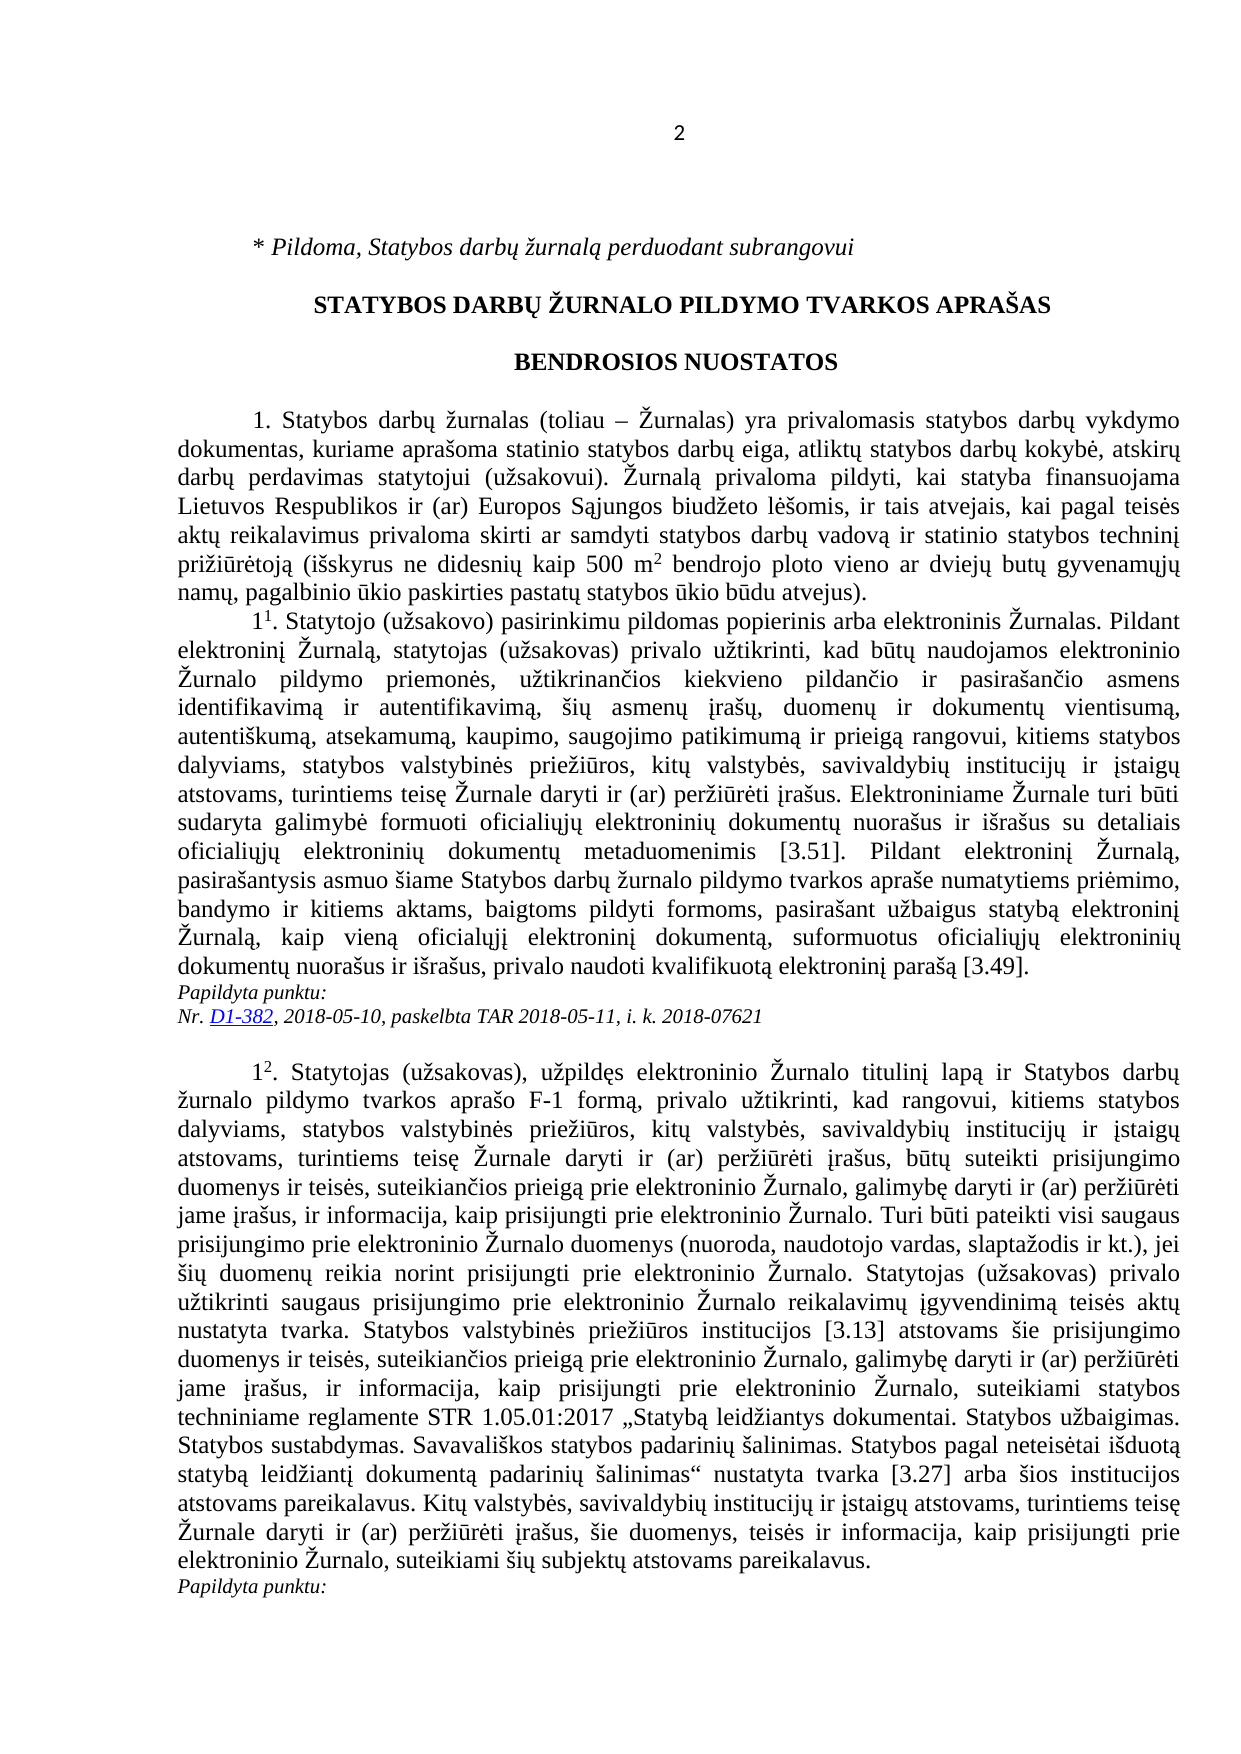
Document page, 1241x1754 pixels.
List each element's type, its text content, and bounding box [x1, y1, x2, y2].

text 11. Statytojo (užsakovo) pasirinkimu pildomas popierinis arba elektroninis Žurnalas. Pildant elektroninį Žurnalą, statytojas (užsakovas) privalo užtikrinti, kad būtų naudojamos elektroninio Žurnalo pildymo priemonės, užtikrinančios kiekvieno pildančio ir pasirašančio asmens identifikavimą ir autentifikavimą, šių asmenų įrašų, duomenų ir dokumentų vientisumą, autentiškumą, atsekamumą, kaupimo, saugojimo patikimumą ir prieigą rangovui, kitiems statybos dalyviams, statybos valstybinės priežiūros, kitų valstybės, savivaldybių institucijų ir įstaigų atstovams, turintiems teisę Žurnale daryti ir (ar) peržiūrėti įrašus. Elektroniniame Žurnale turi būti sudaryta galimybė formuoti oficialiųjų elektroninių dokumentų nuorašus ir išrašus su detaliais oficialiųjų elektroninių dokumentų metaduomenimis [3.51]. Pildant elektroninį Žurnalą, pasirašantysis asmuo šiame Statybos darbų žurnalo pildymo tvarkos apraše numatytiems priėmimo, bandymo ir kitiems aktams, baigtoms pildyti formoms, pasirašant užbaigus statybą elektroninį Žurnalą, kaip vieną oficialųjį elektroninį dokumentą, suformuotus oficialiųjų elektroninių dokumentų nuorašus ir išrašus, privalo naudoti kvalifikuotą elektroninį parašą [3.49]. [177, 606, 1181, 980]
text Nr. D1-382, 2018-05-10, paskelbta TAR 2018-05-11, i. k. 2018-07621 [177, 1004, 1181, 1028]
text * Pildoma, Statybos darbų žurnalą perduodant subrangovui [252, 232, 1181, 261]
subtitle STATYBOS DARBŲ ŽURNALO PILDYMO TVARKOS APRAŠAS [177, 290, 1181, 319]
text Papildyta punktu: [177, 980, 1181, 1004]
subtitle BENDROSIOS NUOSTATOS [177, 347, 1181, 376]
text Papildyta punktu: [177, 1574, 1181, 1598]
text 1. Statybos darbų žurnalas (toliau – Žurnalas) yra privalomasis statybos darbų vykdymo dokumentas, kuriame aprašoma statinio statybos darbų eiga, atliktų statybos darbų kokybė, atskirų darbų perdavimas statytojui (užsakovui). Žurnalą privaloma pildyti, kai statyba finansuojama Lietuvos Respublikos ir (ar) Europos Sąjungos biudžeto lėšomis, ir tais atvejais, kai pagal teisės aktų reikalavimus privaloma skirti ar samdyti statybos darbų vadovą ir statinio statybos techninį prižiūrėtoją (išskyrus ne didesnių kaip 500 m2 bendrojo ploto vieno ar dviejų butų gyvenamųjų namų, pagalbinio ūkio paskirties pastatų statybos ūkio būdu atvejus). [177, 405, 1181, 606]
text 12. Statytojas (užsakovas), užpildęs elektroninio Žurnalo titulinį lapą ir Statybos darbų žurnalo pildymo tvarkos aprašo F-1 formą, privalo užtikrinti, kad rangovui, kitiems statybos dalyviams, statybos valstybinės priežiūros, kitų valstybės, savivaldybių institucijų ir įstaigų atstovams, turintiems teisę Žurnale daryti ir (ar) peržiūrėti įrašus, būtų suteikti prisijungimo duomenys ir teisės, suteikiančios prieigą prie elektroninio Žurnalo, galimybę daryti ir (ar) peržiūrėti jame įrašus, ir informacija, kaip prisijungti prie elektroninio Žurnalo. Turi būti pateikti visi saugaus prisijungimo prie elektroninio Žurnalo duomenys (nuoroda, naudotojo vardas, slaptažodis ir kt.), jei šių duomenų reikia norint prisijungti prie elektroninio Žurnalo. Statytojas (užsakovas) privalo užtikrinti saugaus prisijungimo prie elektroninio Žurnalo reikalavimų įgyvendinimą teisės aktų nustatyta tvarka. Statybos valstybinės priežiūros institucijos [3.13] atstovams šie prisijungimo duomenys ir teisės, suteikiančios prieigą prie elektroninio Žurnalo, galimybę daryti ir (ar) peržiūrėti jame įrašus, ir informacija, kaip prisijungti prie elektroninio Žurnalo, suteikiami statybos techniniame reglamente STR 1.05.01:2017 „Statybą leidžiantys dokumentai. Statybos užbaigimas. Statybos sustabdymas. Savavališkos statybos padarinių šalinimas. Statybos pagal neteisėtai išduotą statybą leidžiantį dokumentą padarinių šalinimas“ nustatyta tvarka [3.27] arba šios institucijos atstovams pareikalavus. Kitų valstybės, savivaldybių institucijų ir įstaigų atstovams, turintiems teisę Žurnale daryti ir (ar) peržiūrėti įrašus, šie duomenys, teisės ir informacija, kaip prisijungti prie elektroninio Žurnalo, suteikiami šių subjektų atstovams pareikalavus. [177, 1057, 1181, 1574]
